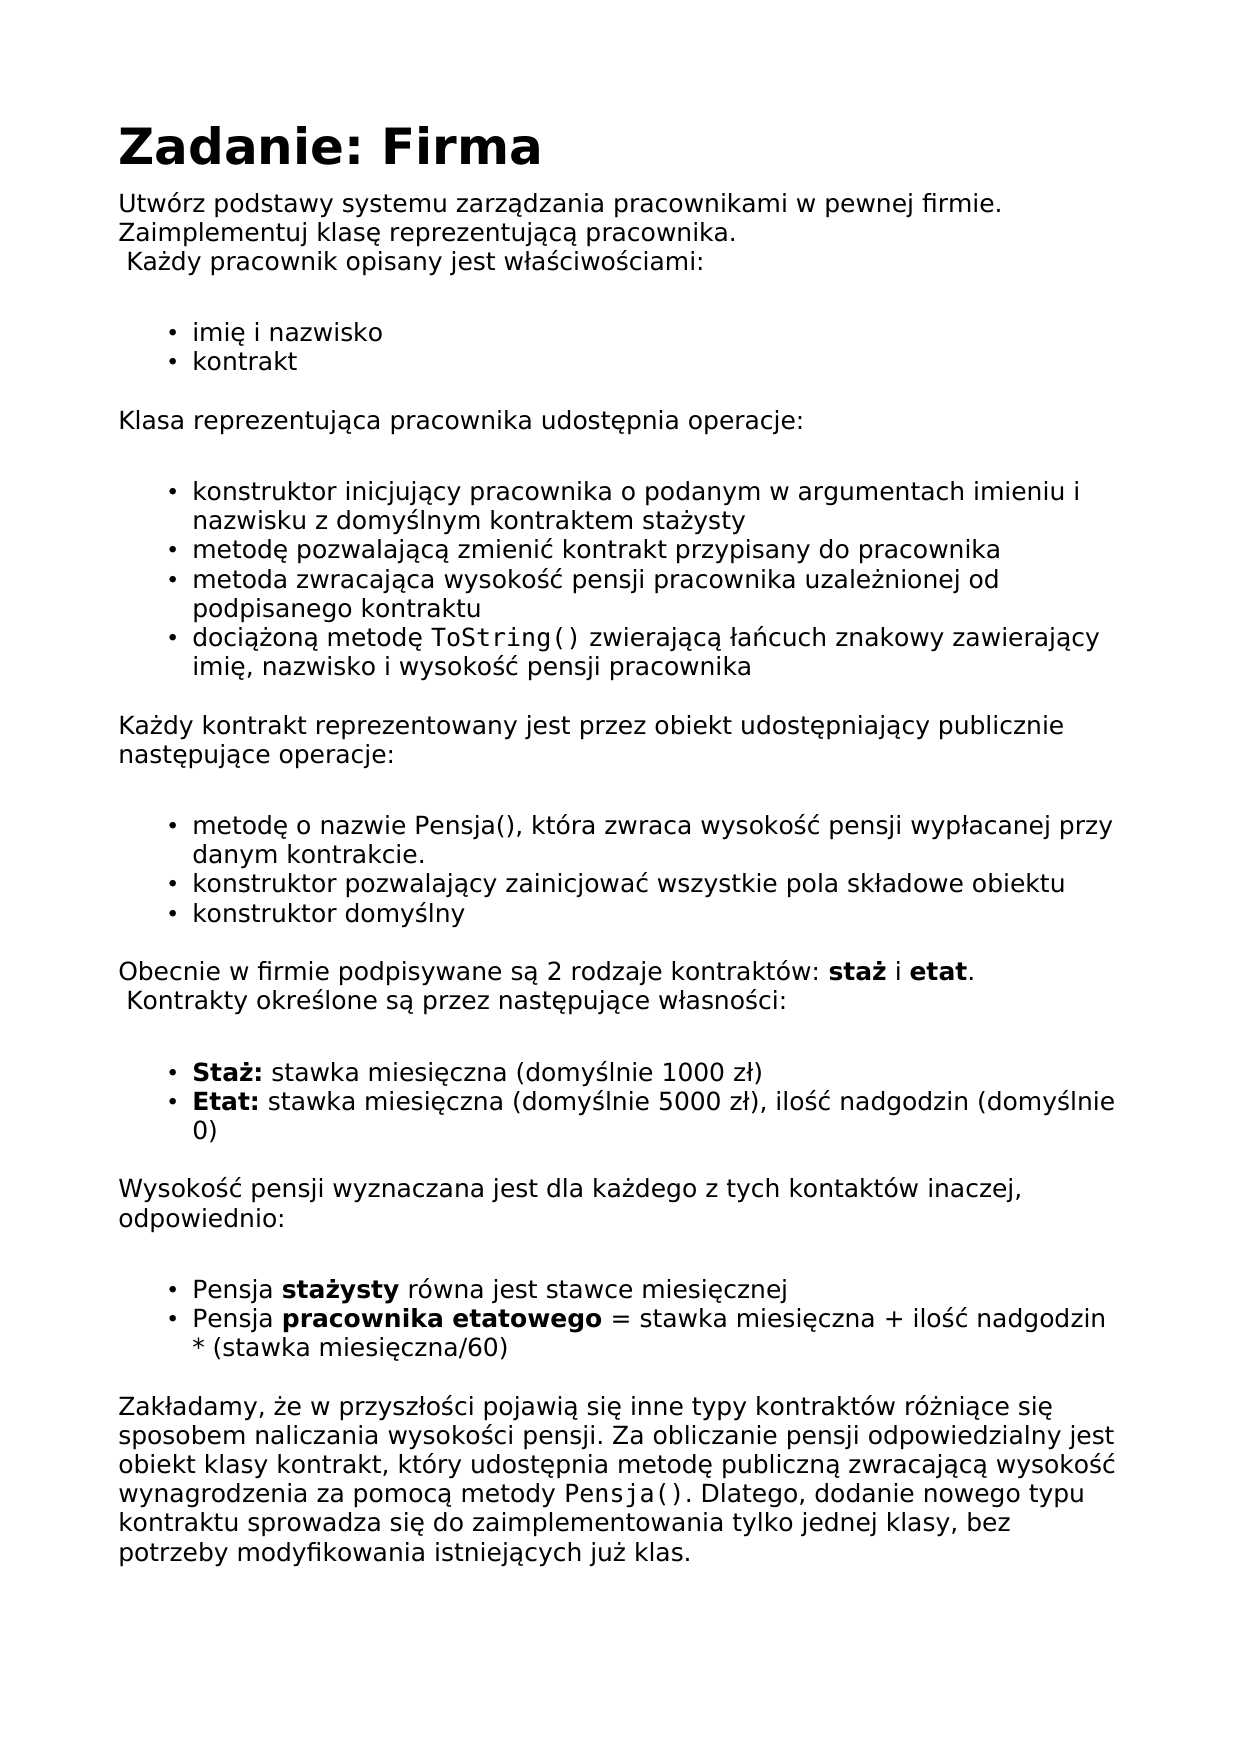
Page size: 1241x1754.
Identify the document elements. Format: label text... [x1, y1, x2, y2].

list konstruktor inicjujący pracownika o podanym w argumentach imieniu i nazwisku z domyślnym kontraktem stażysty [177, 477, 1122, 536]
list metodę o nazwie Pensja(), która zwraca wysokość pensji wypłacanej przy danym kontrakcie. [177, 811, 1122, 869]
list konstruktor domyślny [177, 899, 1122, 928]
list dociążoną metodę ToString() zwierającą łańcuch znakowy zawierający imię, nazwisko i wysokość pensji pracownika [177, 623, 1122, 681]
list Pensja pracownika etatowego = stawka miesięczna + ilość nadgodzin * (stawka miesięczna/60) [177, 1304, 1122, 1362]
text Wysokość pensji wyznaczana jest dla każdego z tych kontaktów inaczej, odpowiednio: [118, 1175, 1122, 1233]
list Staż: stawka miesięczna (domyślnie 1000 zł) [177, 1058, 1122, 1087]
list Pensja stażysty równa jest stawce miesięcznej [177, 1275, 1122, 1304]
subtitle Zadanie: Firma [118, 118, 1122, 176]
list Etat: stawka miesięczna (domyślnie 5000 zł), ilość nadgodzin (domyślnie 0) [177, 1087, 1122, 1145]
text Zakładamy, że w przyszłości pojawią się inne typy kontraktów różniące się sposobem naliczania wysokości pensji. Za obliczanie pensji odpowiedzialny jest obiekt klasy kontrakt, który udostępnia metodę publiczną zwracającą wysokość wynagrodzenia za pomocą metody Pensja(). Dlatego, dodanie nowego typu kontraktu sprowadza się do zaimplementowania tylko jednej klasy, bez potrzeby modyfikowania istniejących już klas. [118, 1392, 1122, 1567]
text Utwórz podstawy systemu zarządzania pracownikami w pewnej firmie. Zaimplementuj klasę reprezentującą pracownika. Każdy pracownik opisany jest właściwościami: [118, 189, 1122, 276]
list kontrakt [177, 347, 1122, 377]
list metoda zwracająca wysokość pensji pracownika uzależnionej od podpisanego kontraktu [177, 565, 1122, 623]
list metodę pozwalającą zmienić kontrakt przypisany do pracownika [177, 536, 1122, 565]
text Obecnie w firmie podpisywane są 2 rodzaje kontraktów: staż i etat. Kontrakty określone są przez następujące własności: [118, 957, 1122, 1016]
text Klasa reprezentująca pracownika udostępnia operacje: [118, 406, 1122, 435]
text Każdy kontrakt reprezentowany jest przez obiekt udostępniający publicznie następujące operacje: [118, 711, 1122, 769]
list imię i nazwisko [177, 318, 1122, 347]
list konstruktor pozwalający zainicjować wszystkie pola składowe obiektu [177, 869, 1122, 899]
